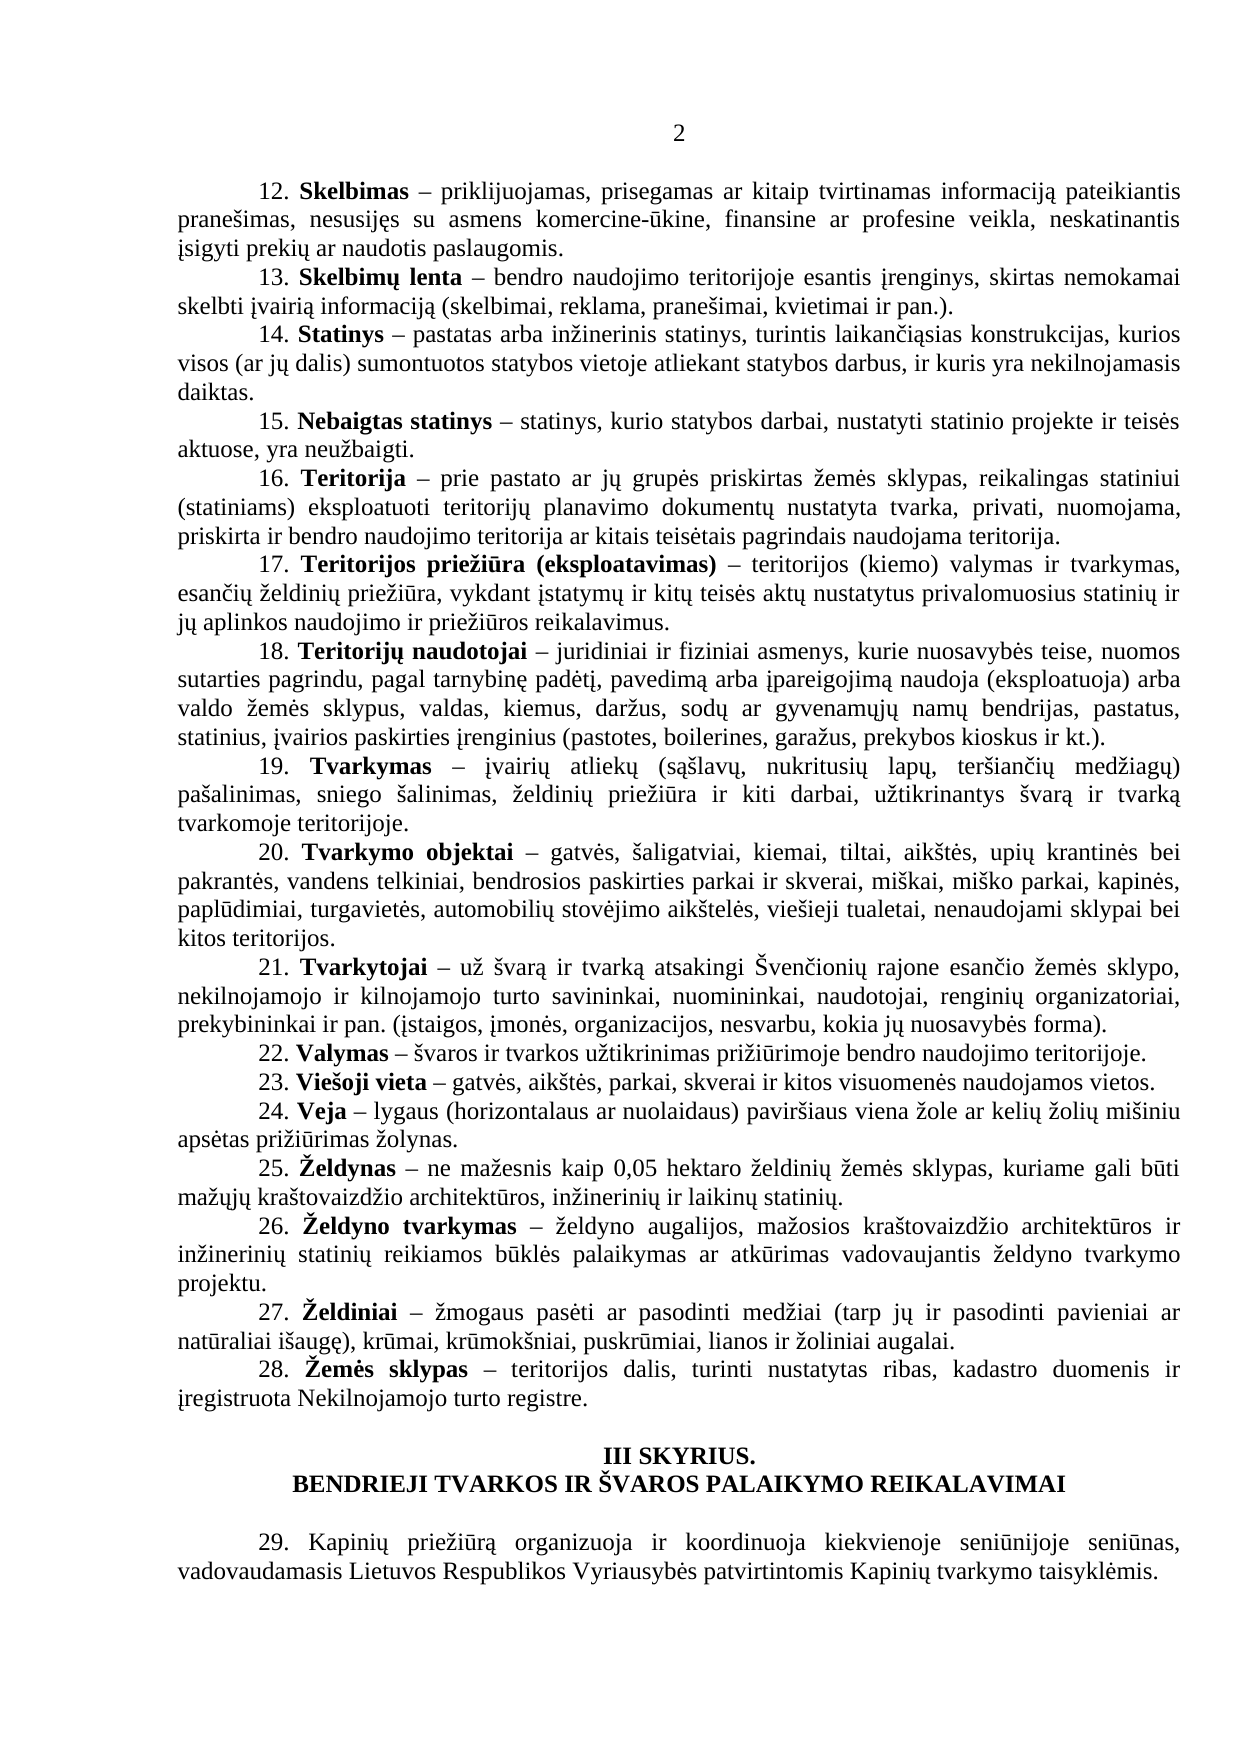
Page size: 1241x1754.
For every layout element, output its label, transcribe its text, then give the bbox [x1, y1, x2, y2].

text 13. Skelbimų lenta – bendro naudojimo teritorijoje esantis įrenginys, skirtas nemokamai skelbti įvairią informaciją (skelbimai, reklama, pranešimai, kvietimai ir pan.). [177, 262, 1181, 319]
text 23. Viešoji vieta – gatvės, aikštės, parkai, skverai ir kitos visuomenės naudojamos vietos. [177, 1067, 1181, 1096]
text 26. Želdyno tvarkymas – želdyno augalijos, mažosios kraštovaizdžio architektūros ir inžinerinių statinių reikiamos būklės palaikymas ar atkūrimas vadovaujantis želdyno tvarkymo projektu. [177, 1211, 1181, 1297]
text III SKYRIUS. [177, 1441, 1181, 1469]
text 17. Teritorijos priežiūra (eksploatavimas) – teritorijos (kiemo) valymas ir tvarkymas, esančių želdinių priežiūra, vykdant įstatymų ir kitų teisės aktų nustatytus privalomuosius statinių ir jų aplinkos naudojimo ir priežiūros reikalavimus. [177, 549, 1181, 636]
text 15. Nebaigtas statinys – statinys, kurio statybos darbai, nustatyti statinio projekte ir teisės aktuose, yra neužbaigti. [177, 406, 1181, 463]
text 29. Kapinių priežiūrą organizuoja ir koordinuoja kiekvienoje seniūnijoje seniūnas, vadovaudamasis Lietuvos Respublikos Vyriausybės patvirtintomis Kapinių tvarkymo taisyklėmis. [177, 1527, 1181, 1584]
text 21. Tvarkytojai – už švarą ir tvarką atsakingi Švenčionių rajone esančio žemės sklypo, nekilnojamojo ir kilnojamojo turto savininkai, nuomininkai, naudotojai, renginių organizatoriai, prekybininkai ir pan. (įstaigos, įmonės, organizacijos, nesvarbu, kokia jų nuosavybės forma). [177, 952, 1181, 1038]
text 24. Veja – lygaus (horizontalaus ar nuolaidaus) paviršiaus viena žole ar kelių žolių mišiniu apsėtas prižiūrimas žolynas. [177, 1096, 1181, 1153]
text 28. Žemės sklypas – teritorijos dalis, turinti nustatytas ribas, kadastro duomenis ir įregistruota Nekilnojamojo turto registre. [177, 1354, 1181, 1412]
text 12. Skelbimas – priklijuojamas, prisegamas ar kitaip tvirtinamas informaciją pateikiantis pranešimas, nesusijęs su asmens komercine-ūkine, finansine ar profesine veikla, neskatinantis įsigyti prekių ar naudotis paslaugomis. [177, 176, 1181, 262]
text 25. Želdynas – ne mažesnis kaip 0,05 hektaro želdinių žemės sklypas, kuriame gali būti mažųjų kraštovaizdžio architektūros, inžinerinių ir laikinų statinių. [177, 1153, 1181, 1211]
text 20. Tvarkymo objektai – gatvės, šaligatviai, kiemai, tiltai, aikštės, upių krantinės bei pakrantės, vandens telkiniai, bendrosios paskirties parkai ir skverai, miškai, miško parkai, kapinės, paplūdimiai, turgavietės, automobilių stovėjimo aikštelės, viešieji tualetai, nenaudojami sklypai bei kitos teritorijos. [177, 837, 1181, 952]
text 18. Teritorijų naudotojai – juridiniai ir fiziniai asmenys, kurie nuosavybės teise, nuomos sutarties pagrindu, pagal tarnybinę padėtį, pavedimą arba įpareigojimą naudoja (eksploatuoja) arba valdo žemės sklypus, valdas, kiemus, daržus, sodų ar gyvenamųjų namų bendrijas, pastatus, statinius, įvairios paskirties įrenginius (pastotes, boilerines, garažus, prekybos kioskus ir kt.). [177, 636, 1181, 751]
text 27. Želdiniai – žmogaus pasėti ar pasodinti medžiai (tarp jų ir pasodinti pavieniai ar natūraliai išaugę), krūmai, krūmokšniai, puskrūmiai, lianos ir žoliniai augalai. [177, 1297, 1181, 1354]
text 16. Teritorija – prie pastato ar jų grupės priskirtas žemės sklypas, reikalingas statiniui (statiniams) eksploatuoti teritorijų planavimo dokumentų nustatyta tvarka, privati, nuomojama, priskirta ir bendro naudojimo teritorija ar kitais teisėtais pagrindais naudojama teritorija. [177, 463, 1181, 549]
text 19. Tvarkymas – įvairių atliekų (sąšlavų, nukritusių lapų, teršiančių medžiagų) pašalinimas, sniego šalinimas, želdinių priežiūra ir kiti darbai, užtikrinantys švarą ir tvarką tvarkomoje teritorijoje. [177, 751, 1181, 837]
text 22. Valymas – švaros ir tvarkos užtikrinimas prižiūrimoje bendro naudojimo teritorijoje. [177, 1038, 1181, 1067]
text BENDRIEJI TVARKOS IR ŠVAROS PALAIKYMO REIKALAVIMAI [177, 1469, 1181, 1498]
text 14. Statinys – pastatas arba inžinerinis statinys, turintis laikančiąsias konstrukcijas, kurios visos (ar jų dalis) sumontuotos statybos vietoje atliekant statybos darbus, ir kuris yra nekilnojamasis daiktas. [177, 319, 1181, 406]
